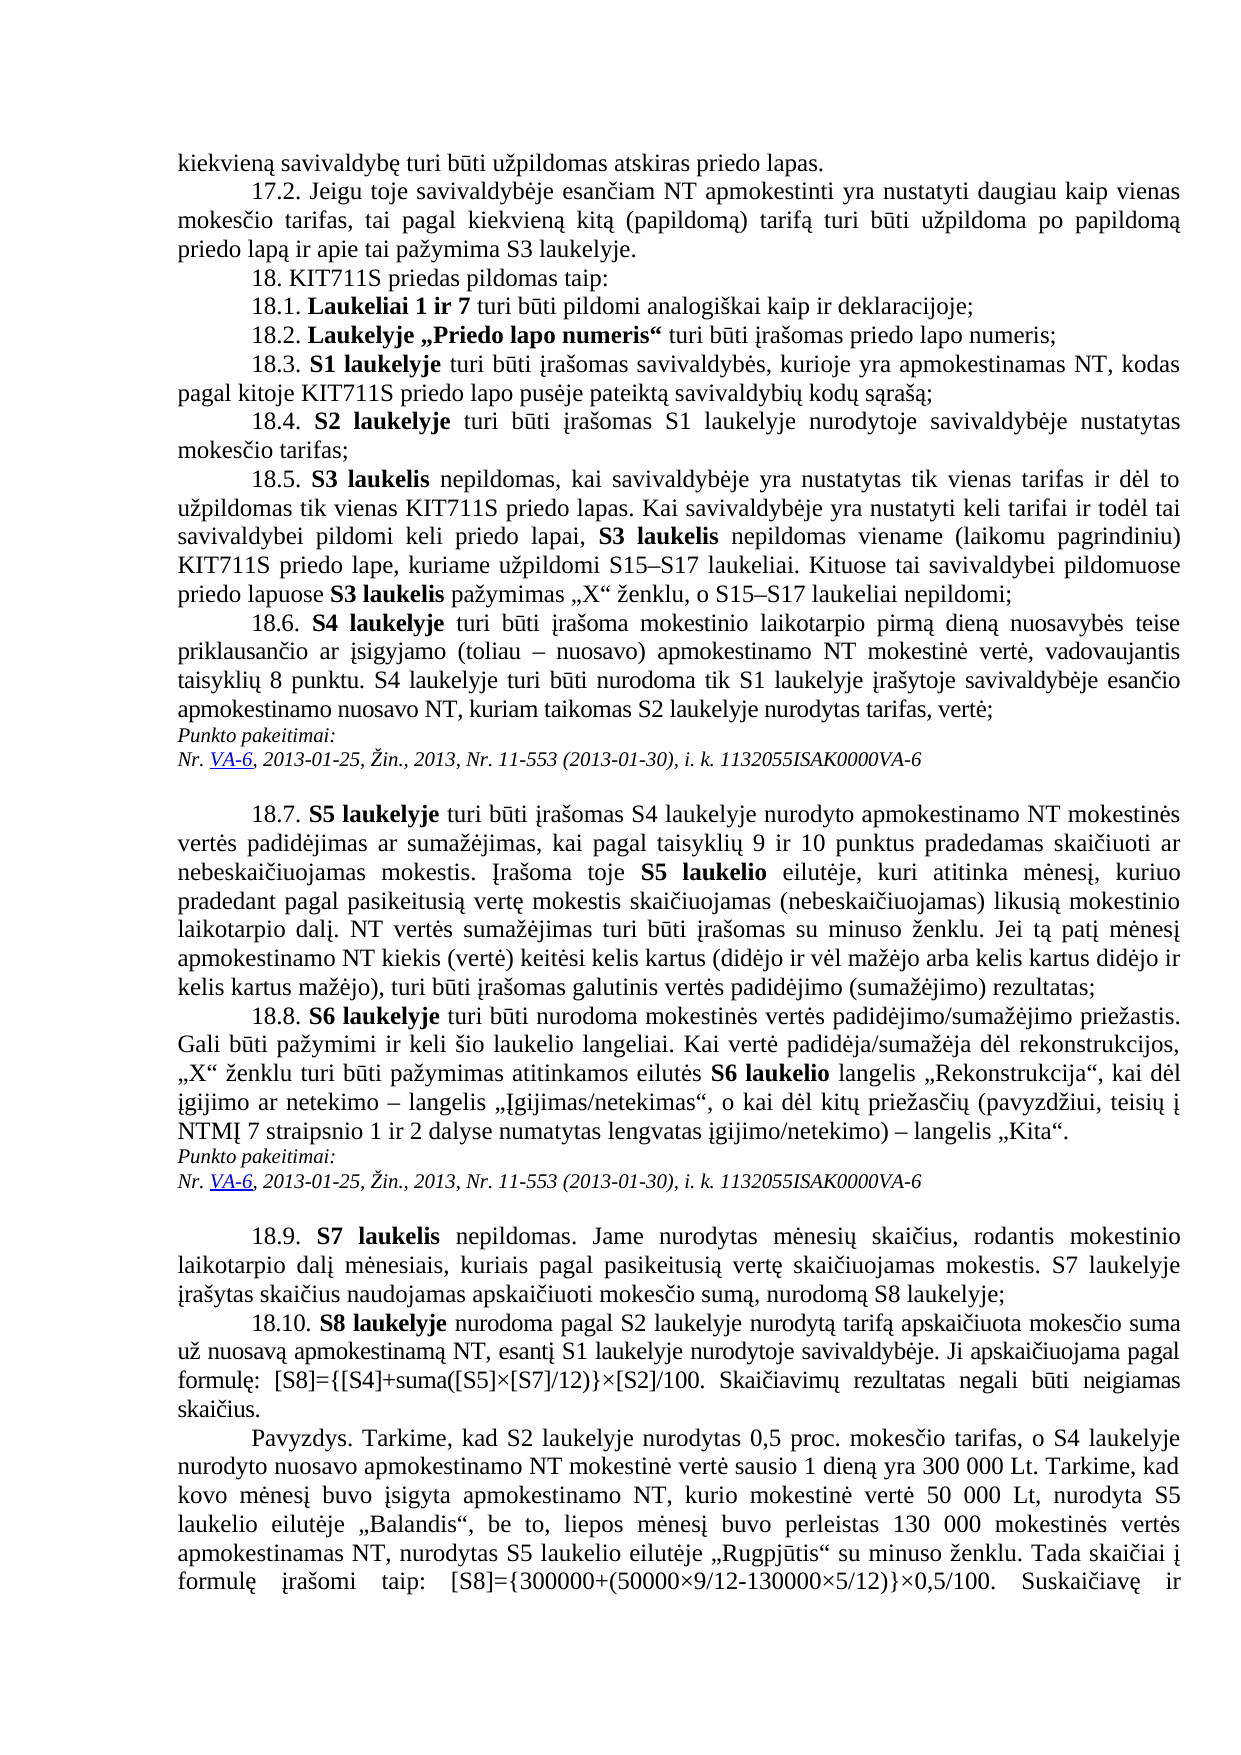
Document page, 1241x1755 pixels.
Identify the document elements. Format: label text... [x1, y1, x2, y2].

text 18.10. S8 laukelyje nurodoma pagal S2 laukelyje nurodytą tarifą apskaičiuota mokesčio suma už nuosavą apmokestinamą NT, esantį S1 laukelyje nurodytoje savivaldybėje. Ji apskaičiuojama pagal formulę: [S8]={[S4]+suma([S5]×[S7]/12)}×[S2]/100. Skaičiavimų rezultatas negali būti neigiamas skaičius. [177, 1308, 1181, 1423]
text 18.5. S3 laukelis nepildomas, kai savivaldybėje yra nustatytas tik vienas tarifas ir dėl to užpildomas tik vienas KIT711S priedo lapas. Kai savivaldybėje yra nustatyti keli tarifai ir todėl tai savivaldybei pildomi keli priedo lapai, S3 laukelis nepildomas viename (laikomu pagrindiniu) KIT711S priedo lape, kuriame užpildomi S15–S17 laukeliai. Kituose tai savivaldybei pildomuose priedo lapuose S3 laukelis pažymimas „X“ ženklu, o S15–S17 laukeliai nepildomi; [177, 464, 1181, 608]
text 18. KIT711S priedas pildomas taip: [177, 263, 1181, 291]
text 18.3. S1 laukelyje turi būti įrašomas savivaldybės, kurioje yra apmokestinamas NT, kodas pagal kitoje KIT711S priedo lapo pusėje pateiktą savivaldybių kodų sąrašą; [177, 349, 1181, 406]
text 18.9. S7 laukelis nepildomas. Jame nurodytas mėnesių skaičius, rodantis mokestinio laikotarpio dalį mėnesiais, kuriais pagal pasikeitusią vertę skaičiuojamas mokestis. S7 laukelyje įrašytas skaičius naudojamas apskaičiuoti mokesčio sumą, nurodomą S8 laukelyje; [177, 1221, 1181, 1308]
text 18.2. Laukelyje „Priedo lapo numeris“ turi būti įrašomas priedo lapo numeris; [177, 320, 1181, 349]
text Pavyzdys. Tarkime, kad S2 laukelyje nurodytas 0,5 proc. mokesčio tarifas, o S4 laukelyje nurodyto nuosavo apmokestinamo NT mokestinė vertė sausio 1 dieną yra 300 000 Lt. Tarkime, kad kovo mėnesį buvo įsigyta apmokestinamo NT, kurio mokestinė vertė 50 000 Lt, nurodyta S5 laukelio eilutėje „Balandis“, be to, liepos mėnesį buvo perleistas 130 000 mokestinės vertės apmokestinamas NT, nurodytas S5 laukelio eilutėje „Rugpjūtis“ su minuso ženklu. Tada skaičiai į formulę įrašomi taip: [S8]={300000+(50000×9/12-130000×5/12)}×0,5/100. Suskaičiavę ir [177, 1423, 1181, 1595]
text 18.8. S6 laukelyje turi būti nurodoma mokestinės vertės padidėjimo/sumažėjimo priežastis. Gali būti pažymimi ir keli šio laukelio langeliai. Kai vertė padidėja/sumažėja dėl rekonstrukcijos, „X“ ženklu turi būti pažymimas atitinkamos eilutės S6 laukelio langelis „Rekonstrukcija“, kai dėl įgijimo ar netekimo – langelis „Įgijimas/netekimas“, o kai dėl kitų priežasčių (pavyzdžiui, teisių į NTMĮ 7 straipsnio 1 ir 2 dalyse numatytas lengvatas įgijimo/netekimo) – langelis „Kita“. [177, 1001, 1181, 1144]
text 18.4. S2 laukelyje turi būti įrašomas S1 laukelyje nurodytoje savivaldybėje nustatytas mokesčio tarifas; [177, 406, 1181, 464]
text 18.6. S4 laukelyje turi būti įrašoma mokestinio laikotarpio pirmą dieną nuosavybės teise priklausančio ar įsigyjamo (toliau – nuosavo) apmokestinamo NT mokestinė vertė, vadovaujantis taisyklių 8 punktu. S4 laukelyje turi būti nurodoma tik S1 laukelyje įrašytoje savivaldybėje esančio apmokestinamo nuosavo NT, kuriam taikomas S2 laukelyje nurodytas tarifas, vertė; [177, 608, 1181, 723]
text Punkto pakeitimai: [177, 723, 1181, 747]
text Punkto pakeitimai: [177, 1144, 1181, 1168]
text kiekvieną savivaldybę turi būti užpildomas atskiras priedo lapas. [177, 148, 1181, 176]
text Nr. VA-6, 2013-01-25, Žin., 2013, Nr. 11-553 (2013-01-30), i. k. 1132055ISAK0000VA-6 [177, 747, 1181, 771]
text 18.7. S5 laukelyje turi būti įrašomas S4 laukelyje nurodyto apmokestinamo NT mokestinės vertės padidėjimas ar sumažėjimas, kai pagal taisyklių 9 ir 10 punktus pradedamas skaičiuoti ar nebeskaičiuojamas mokestis. Įrašoma toje S5 laukelio eilutėje, kuri atitinka mėnesį, kuriuo pradedant pagal pasikeitusią vertę mokestis skaičiuojamas (nebeskaičiuojamas) likusią mokestinio laikotarpio dalį. NT vertės sumažėjimas turi būti įrašomas su minuso ženklu. Jei tą patį mėnesį apmokestinamo NT kiekis (vertė) keitėsi kelis kartus (didėjo ir vėl mažėjo arba kelis kartus didėjo ir kelis kartus mažėjo), turi būti įrašomas galutinis vertės padidėjimo (sumažėjimo) rezultatas; [177, 799, 1181, 1001]
text 18.1. Laukeliai 1 ir 7 turi būti pildomi analogiškai kaip ir deklaracijoje; [177, 291, 1181, 320]
text 17.2. Jeigu toje savivaldybėje esančiam NT apmokestinti yra nustatyti daugiau kaip vienas mokesčio tarifas, tai pagal kiekvieną kitą (papildomą) tarifą turi būti užpildoma po papildomą priedo lapą ir apie tai pažymima S3 laukelyje. [177, 176, 1181, 263]
text Nr. VA-6, 2013-01-25, Žin., 2013, Nr. 11-553 (2013-01-30), i. k. 1132055ISAK0000VA-6 [177, 1168, 1181, 1193]
